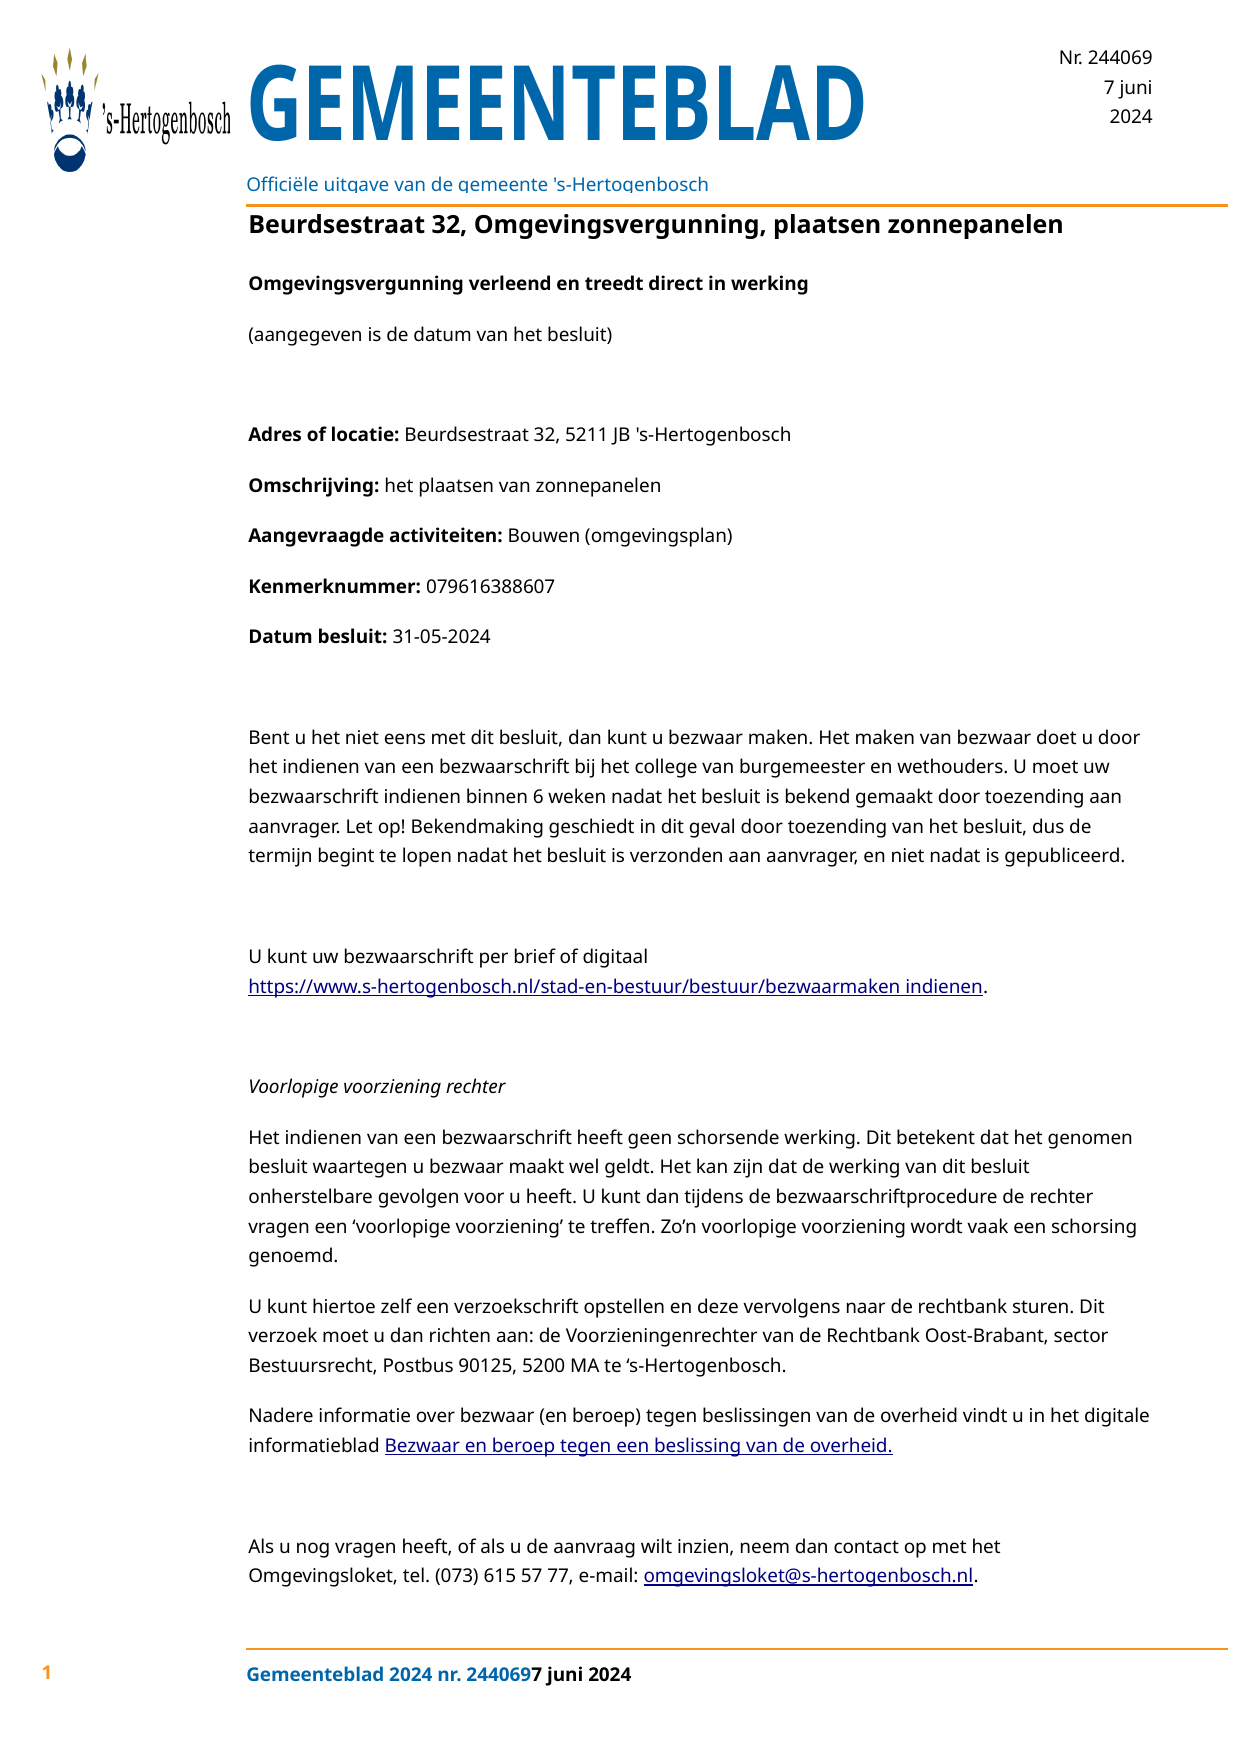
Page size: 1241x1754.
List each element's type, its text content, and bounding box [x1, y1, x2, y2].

text Aangevraagde activiteiten: Bouwen (omgevingsplan) [248, 522, 1152, 548]
text Beurdsestraat 32, Omgevingsvergunning, plaatsen zonnepanelen [248, 207, 1152, 241]
text Bent u het niet eens met dit besluit, dan kunt u bezwaar maken. Het maken van bezwaar doet u door het indienen van een bezwaarschrift bij het college van burgemeester en wethouders. U moet uw bezwaarschrift indienen binnen 6 weken nadat het besluit is bekend gemaakt door toezending aan aanvrager. Let op! Bekendmaking geschiedt in dit geval door toezending van het besluit, dus de termijn begint te lopen nadat het besluit is verzonden aan aanvrager, en niet nadat is gepubliceerd. [248, 724, 1152, 868]
text U kunt hiertoe zelf een verzoekschrift opstellen en deze vervolgens naar de rechtbank sturen. Dit verzoek moet u dan richten aan: de Voorzieningenrechter van de Rechtbank Oost-Brabant, sector Bestuursrecht, Postbus 90125, 5200 MA te ‘s-Hertogenbosch. [248, 1293, 1152, 1378]
text Nadere informatie over bezwaar (en beroep) tegen beslissingen van de overheid vindt u in het digitale informatieblad Bezwaar en beroep tegen een beslissing van de overheid. [248, 1402, 1152, 1458]
picture [41, 47, 231, 172]
text Adres of locatie: Beurdsestraat 32, 5211 JB 's-Hertogenbosch [248, 422, 1152, 447]
text Omgevingsvergunning verleend en treedt direct in werking [248, 270, 1152, 296]
text (aangegeven is de datum van het besluit) [248, 321, 1152, 346]
text U kunt uw bezwaarschrift per brief of digitaal https://www.s-hertogenbosch.nl/stad-en-bestuur/bestuur/bezwaarmaken indienen. [248, 943, 1152, 998]
text Datum besluit: 31-05-2024 [248, 623, 1152, 649]
text Als u nog vragen heeft, of als u de aanvraag wilt inzien, neem dan contact op met het Omgevingsloket, tel. (073) 615 57 77, e-mail: omgevingsloket@s-hertogenbosch.nl. [248, 1533, 1152, 1588]
text Omschrijving: het plaatsen van zonnepanelen [248, 472, 1152, 498]
text Kenmerknummer: 079616388607 [248, 573, 1152, 598]
text Voorlopige voorziening rechter [248, 1074, 1152, 1099]
text Het indienen van een bezwaarschrift heeft geen schorsende werking. Dit betekent dat het genomen besluit waartegen u bezwaar maakt wel geldt. Het kan zijn dat de werking van dit besluit onherstelbare gevolgen voor u heeft. U kunt dan tijdens de bezwaarschriftprocedure de rechter vragen een ‘voorlopige voorziening’ te treffen. Zo’n voorlopige voorziening wordt vaak een schorsing genoemd. [248, 1124, 1152, 1268]
